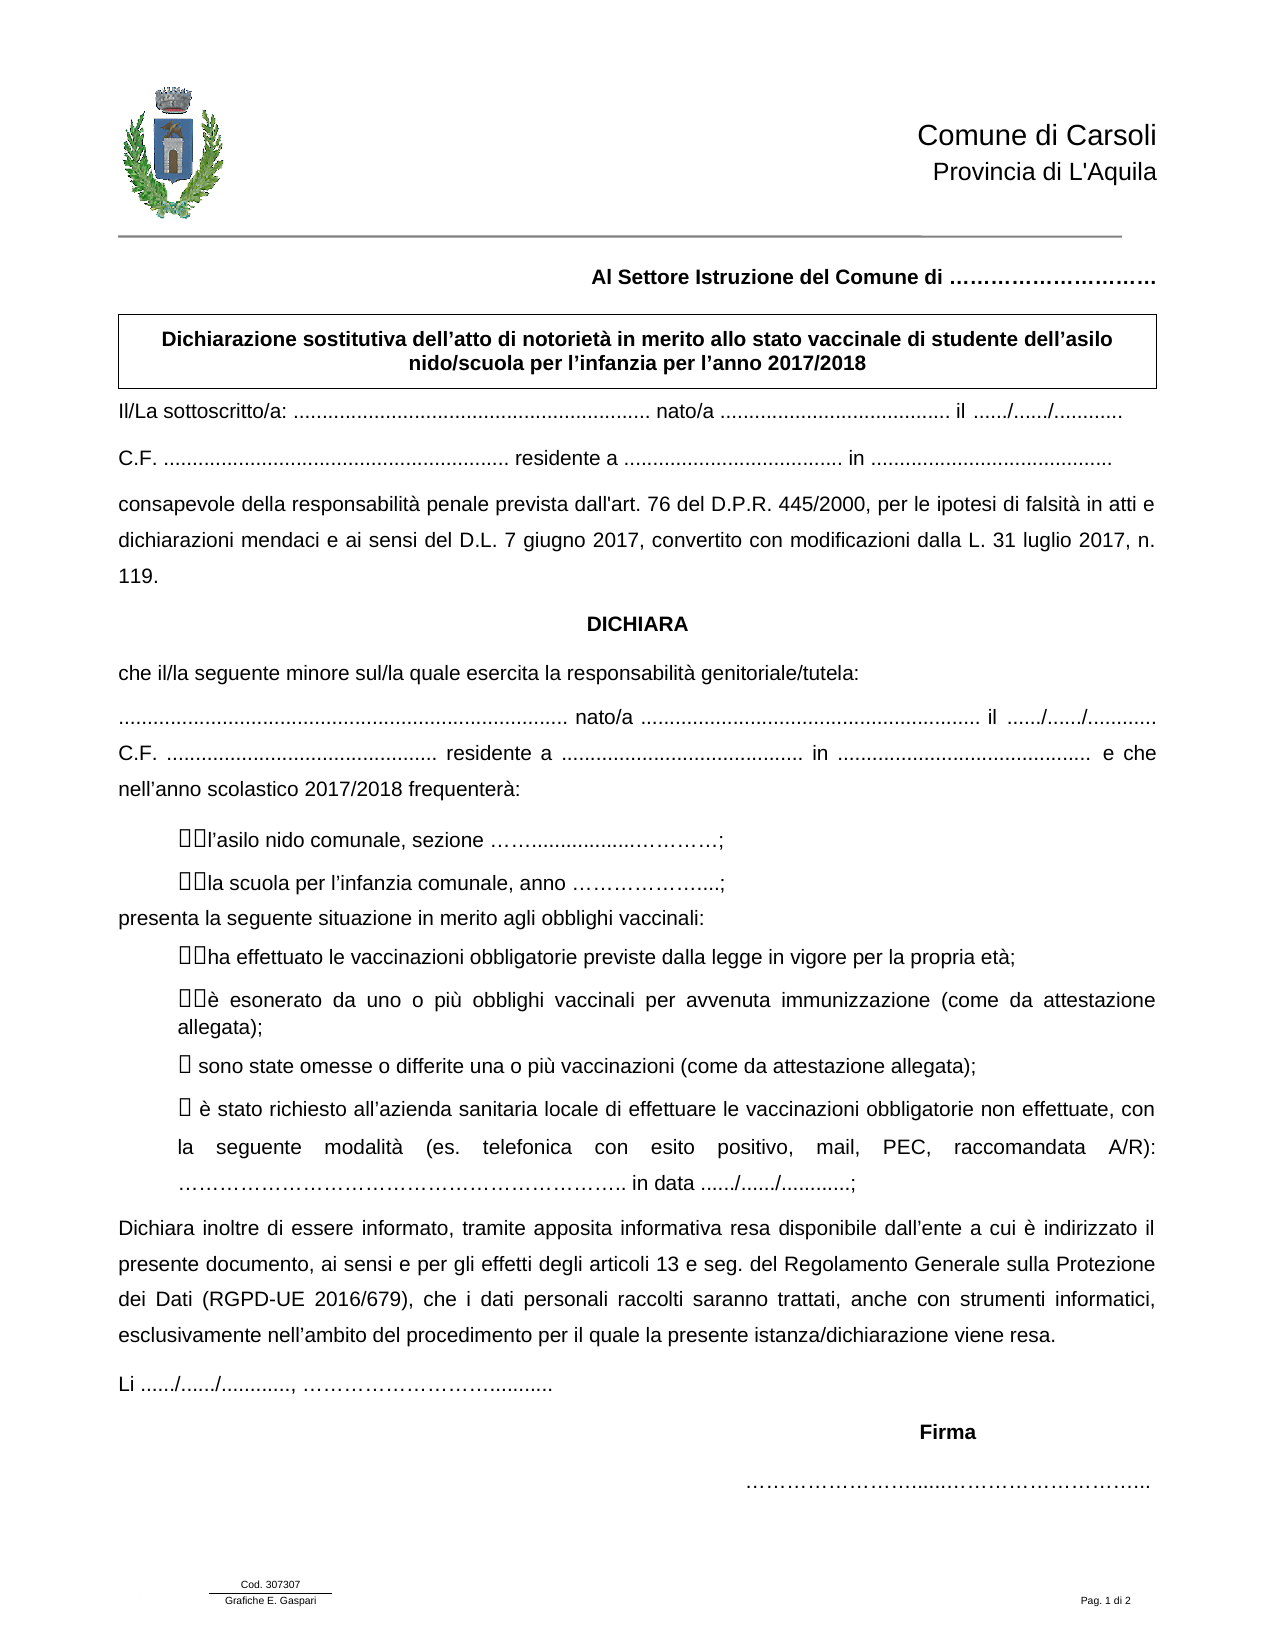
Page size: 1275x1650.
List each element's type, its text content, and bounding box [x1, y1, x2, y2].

text presenta la seguente situazione in merito agli obblighi vaccinali: [118, 906, 1157, 930]
text Il/La sottoscritto/a: .............................................................. nato/a ........................................ il ....../....../............ [118, 399, 1157, 423]
text .............................................................................. nato/a ........................................................... il ....../....../............ C.F. ............................................... residente a .......................................... in ............................................ e che nell’anno scolastico 2017/2018 frequenterà: [118, 705, 1157, 801]
text C.F. ............................................................ residente a ...................................... in .......................................... [118, 445, 1157, 469]
text  sono state omesse o differite una o più vaccinazioni (come da attestazione allegata); [177, 1047, 1157, 1081]
text che il/la seguente minore sul/la quale esercita la responsabilità genitoriale/tutela: [118, 661, 1157, 684]
text Provincia di L'Aquila [224, 157, 1157, 185]
text Firma [118, 1420, 1157, 1444]
table_header Dichiarazione sostitutiva dell’atto di notorietà in merito allo stato vaccinale di studente dell’asilo nido/scuola per l’infanzia per l’anno 2017/2018 [119, 315, 1156, 388]
text ……………………......………………………... [118, 1468, 1157, 1492]
text l’asilo nido comunale, sezione ……..................…………; [177, 821, 1157, 855]
text consapevole della responsabilità penale prevista dall'art. 76 del D.P.R. 445/2000, per le ipotesi di falsità in atti e dichiarazioni mendaci e ai sensi del D.L. 7 giugno 2017, convertito con modificazioni dalla L. 31 luglio 2017, n. 119. [118, 492, 1157, 588]
text Comune di Carsoli [224, 118, 1157, 152]
text è esonerato da uno o più obblighi vaccinali per avvenuta immunizzazione (come da attestazione allegata); [177, 980, 1157, 1038]
text la scuola per l’infanzia comunale, anno ………………....; [177, 863, 1157, 897]
text Al Settore Istruzione del Comune di ………………………… [118, 265, 1157, 289]
text ha effettuato le vaccinazioni obbligatorie previste dalla legge in vigore per la propria età; [177, 938, 1157, 972]
text DICHIARA [118, 612, 1157, 636]
text Dichiara inoltre di essere informato, tramite apposita informativa resa disponibile dall’ente a cui è indirizzato il presente documento, ai sensi e per gli effetti degli articoli 13 e seg. del Regolamento Generale sulla Protezione dei Dati (RGPD-UE 2016/679), che i dati personali raccolti saranno trattati, anche con strumenti informatici, esclusivamente nell’ambito del procedimento per il quale la presente istanza/dichiarazione viene resa. [118, 1215, 1157, 1347]
text  è stato richiesto all’azienda sanitaria locale di effettuare le vaccinazioni obbligatorie non effettuate, con la seguente modalità (es. telefonica con esito positivo, mail, PEC, raccomandata A/R): ……………………………………………………….. in data ....../....../............; [177, 1089, 1157, 1195]
text Li ....../....../............, ………………………........... [118, 1372, 1157, 1396]
picture [122, 87, 224, 219]
